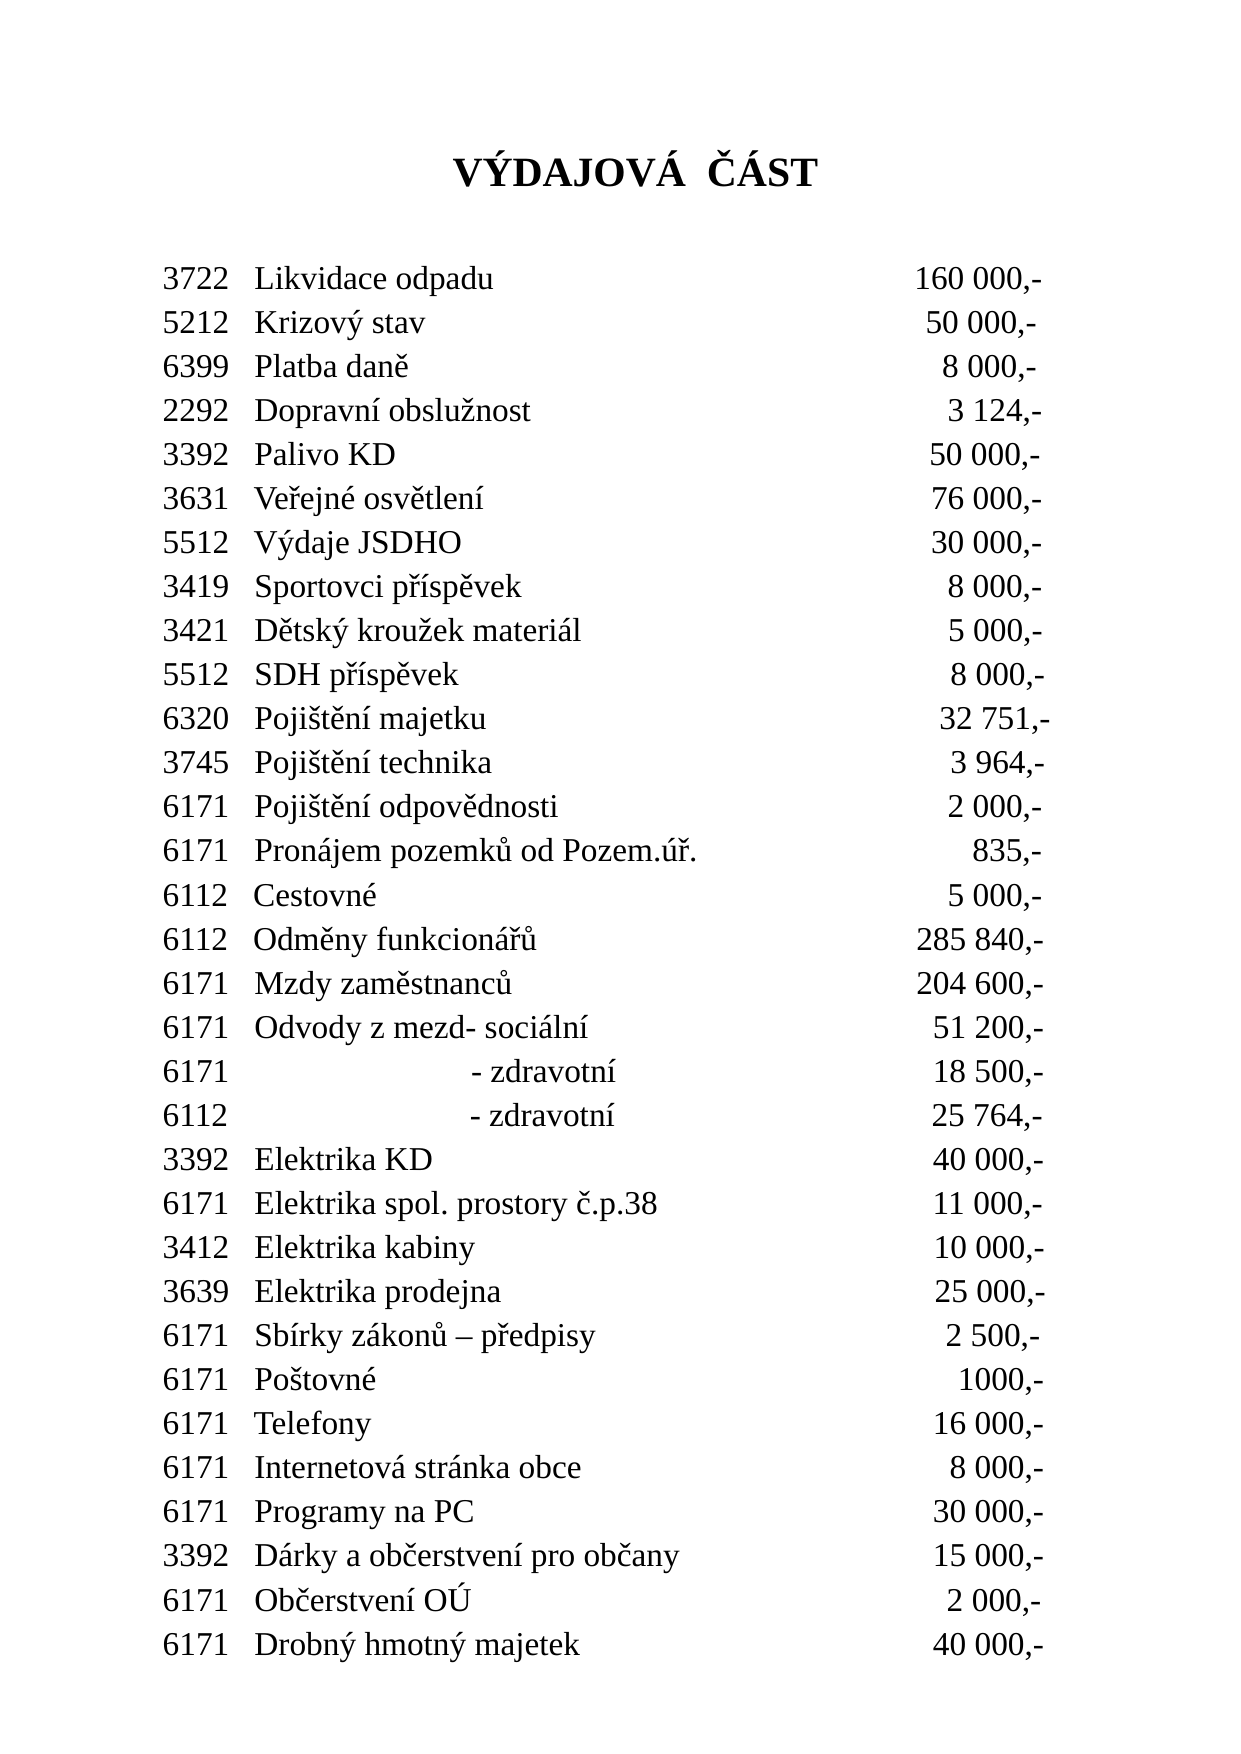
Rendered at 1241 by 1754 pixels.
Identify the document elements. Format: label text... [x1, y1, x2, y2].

text 3392 Elektrika KD 40 000,- [162, 1139, 1107, 1177]
text 5512 Výdaje JSDHO 30 000,- [162, 522, 1107, 561]
text 6112 Odměny funkcionářů 285 840,- [162, 919, 1107, 957]
text 6171 Mzdy zaměstnanců 204 600,- [162, 963, 1107, 1001]
text 3722 Likvidace odpadu 160 000,- [162, 258, 1107, 296]
text VÝDAJOVÁ ČÁST [162, 148, 1107, 196]
text 6171 Elektrika spol. prostory č.p.38 11 000,- [162, 1183, 1107, 1222]
text 3392 Palivo KD 50 000,- [162, 434, 1107, 472]
text 6171 Pojištění odpovědnosti 2 000,- [162, 787, 1107, 825]
text 3412 Elektrika kabiny 10 000,- [162, 1227, 1107, 1266]
text 5212 Krizový stav 50 000,- [162, 302, 1107, 340]
text 6171 Drobný hmotný majetek 40 000,- [162, 1624, 1107, 1662]
text 3419 Sportovci příspěvek 8 000,- 3421 Dětský kroužek materiál 5 000,- [162, 566, 1107, 649]
text 6112 Cestovné 5 000,- [162, 875, 1107, 913]
text 6171 Poštovné 1000,- [162, 1359, 1048, 1398]
text 6171 - zdravotní 18 500,- [162, 1051, 1107, 1089]
text 6320 Pojištění majetku 32 751,- [162, 698, 1107, 737]
text 2292 Dopravní obslužnost 3 124,- [162, 390, 1107, 428]
text 6171 Pronájem pozemků od Pozem.úř. 835,- [162, 831, 1107, 869]
text 6171 Sbírky zákonů – předpisy 2 500,- [162, 1315, 1107, 1354]
text 5512 SDH příspěvek 8 000,- [162, 654, 1107, 693]
text 6171 Telefony 16 000,- [162, 1403, 1107, 1442]
text 3745 Pojištění technika 3 964,- [162, 743, 1107, 781]
text 6399 Platba daně 8 000,- [162, 346, 1107, 384]
text 6171 Občerstvení OÚ 2 000,- [162, 1580, 1107, 1618]
text 6171 Odvody z mezd- sociální 51 200,- [162, 1007, 1107, 1045]
text 3631 Veřejné osvětlení 76 000,- [162, 478, 1107, 517]
text 6171 Programy na PC 30 000,- [162, 1492, 1107, 1530]
text 3392 Dárky a občerstvení pro občany 15 000,- [162, 1536, 1107, 1574]
text 6171 Internetová stránka obce 8 000,- [162, 1448, 1107, 1486]
text 6112 - zdravotní 25 764,- [162, 1095, 1107, 1133]
text 3639 Elektrika prodejna 25 000,- [162, 1271, 1107, 1310]
